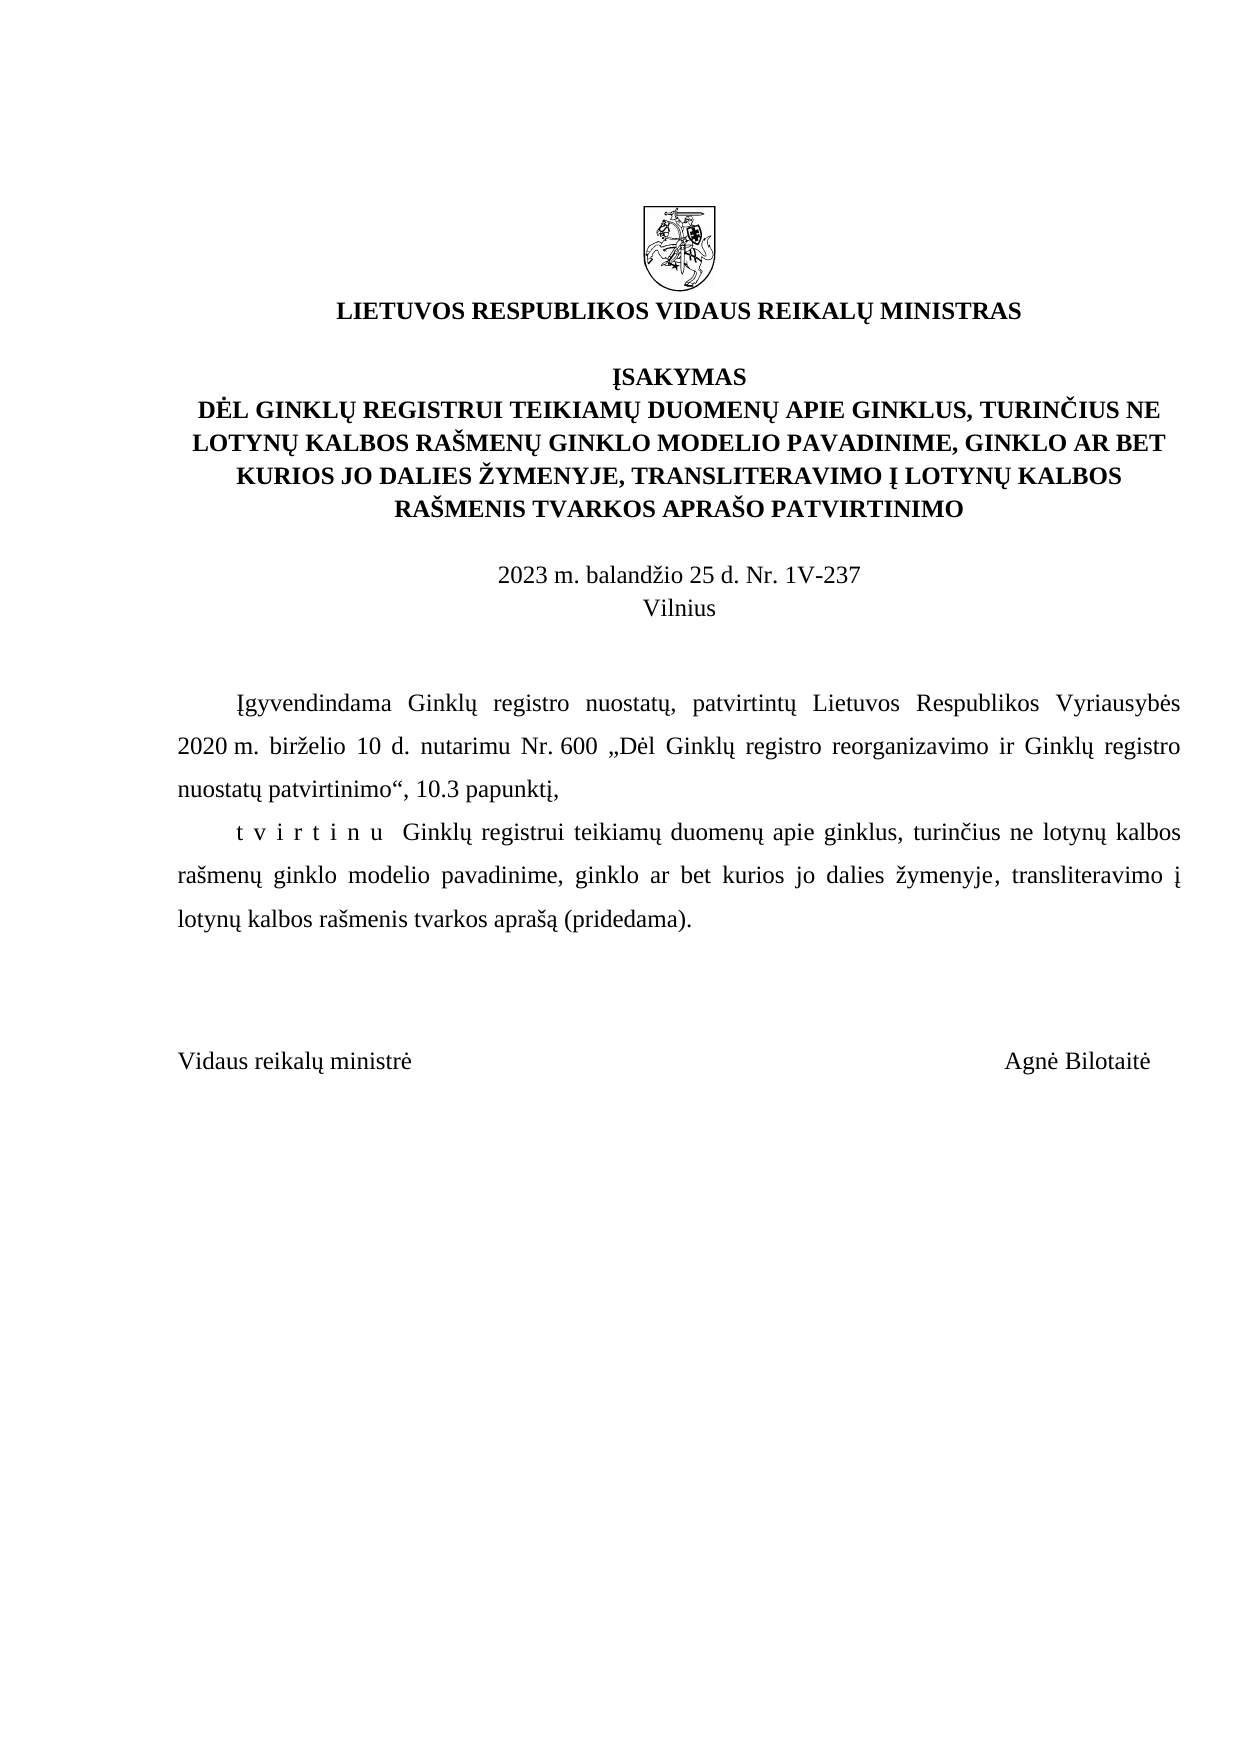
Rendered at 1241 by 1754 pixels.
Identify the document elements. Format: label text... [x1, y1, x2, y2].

text Įgyvendindama Ginklų registro nuostatų, patvirtintų Lietuvos Respublikos Vyriausybės 2020 m. birželio 10 d. nutarimu Nr. 600 „Dėl Ginklų registro reorganizavimo ir Ginklų registro nuostatų patvirtinimo“, 10.3 papunktį, [177, 688, 1181, 803]
text Vidaus reikalų ministrė Agnė Bilotaitė [177, 1046, 1200, 1075]
text DĖL GINKLŲ REGISTRUI TEIKIAMŲ DUOMENŲ APIE GINKLUS, TURINČIUS NE LOTYNŲ KALBOS RAŠMENŲ GINKLO MODELIO PAVADINIME, GINKLO AR BET KURIOS JO DALIES ŽYMENYJE, transliteravimo į lotynų kalbos rašmenis tvarkos APRAŠO PATVIRTINIMO [177, 395, 1181, 523]
text tvirtinu Ginklų registrui teikiamų duomenų apie ginklus, turinčius ne lotynų kalbos rašmenų ginklo modelio pavadinime, ginklo ar bet kurios jo dalies žymenyje, transliteravimo į lotynų kalbos rašmenis tvarkos aprašą (pridedama). [177, 817, 1181, 932]
text Vilnius [177, 593, 1181, 622]
text ĮSAKYMAS [177, 362, 1181, 391]
subtitle LIETUVOS RESPUBLIKOS VIDAUS REIKALŲ MINISTRAS [177, 296, 1181, 325]
text 2023 m. balandžio 25 d. Nr. 1V-237 [177, 560, 1181, 589]
